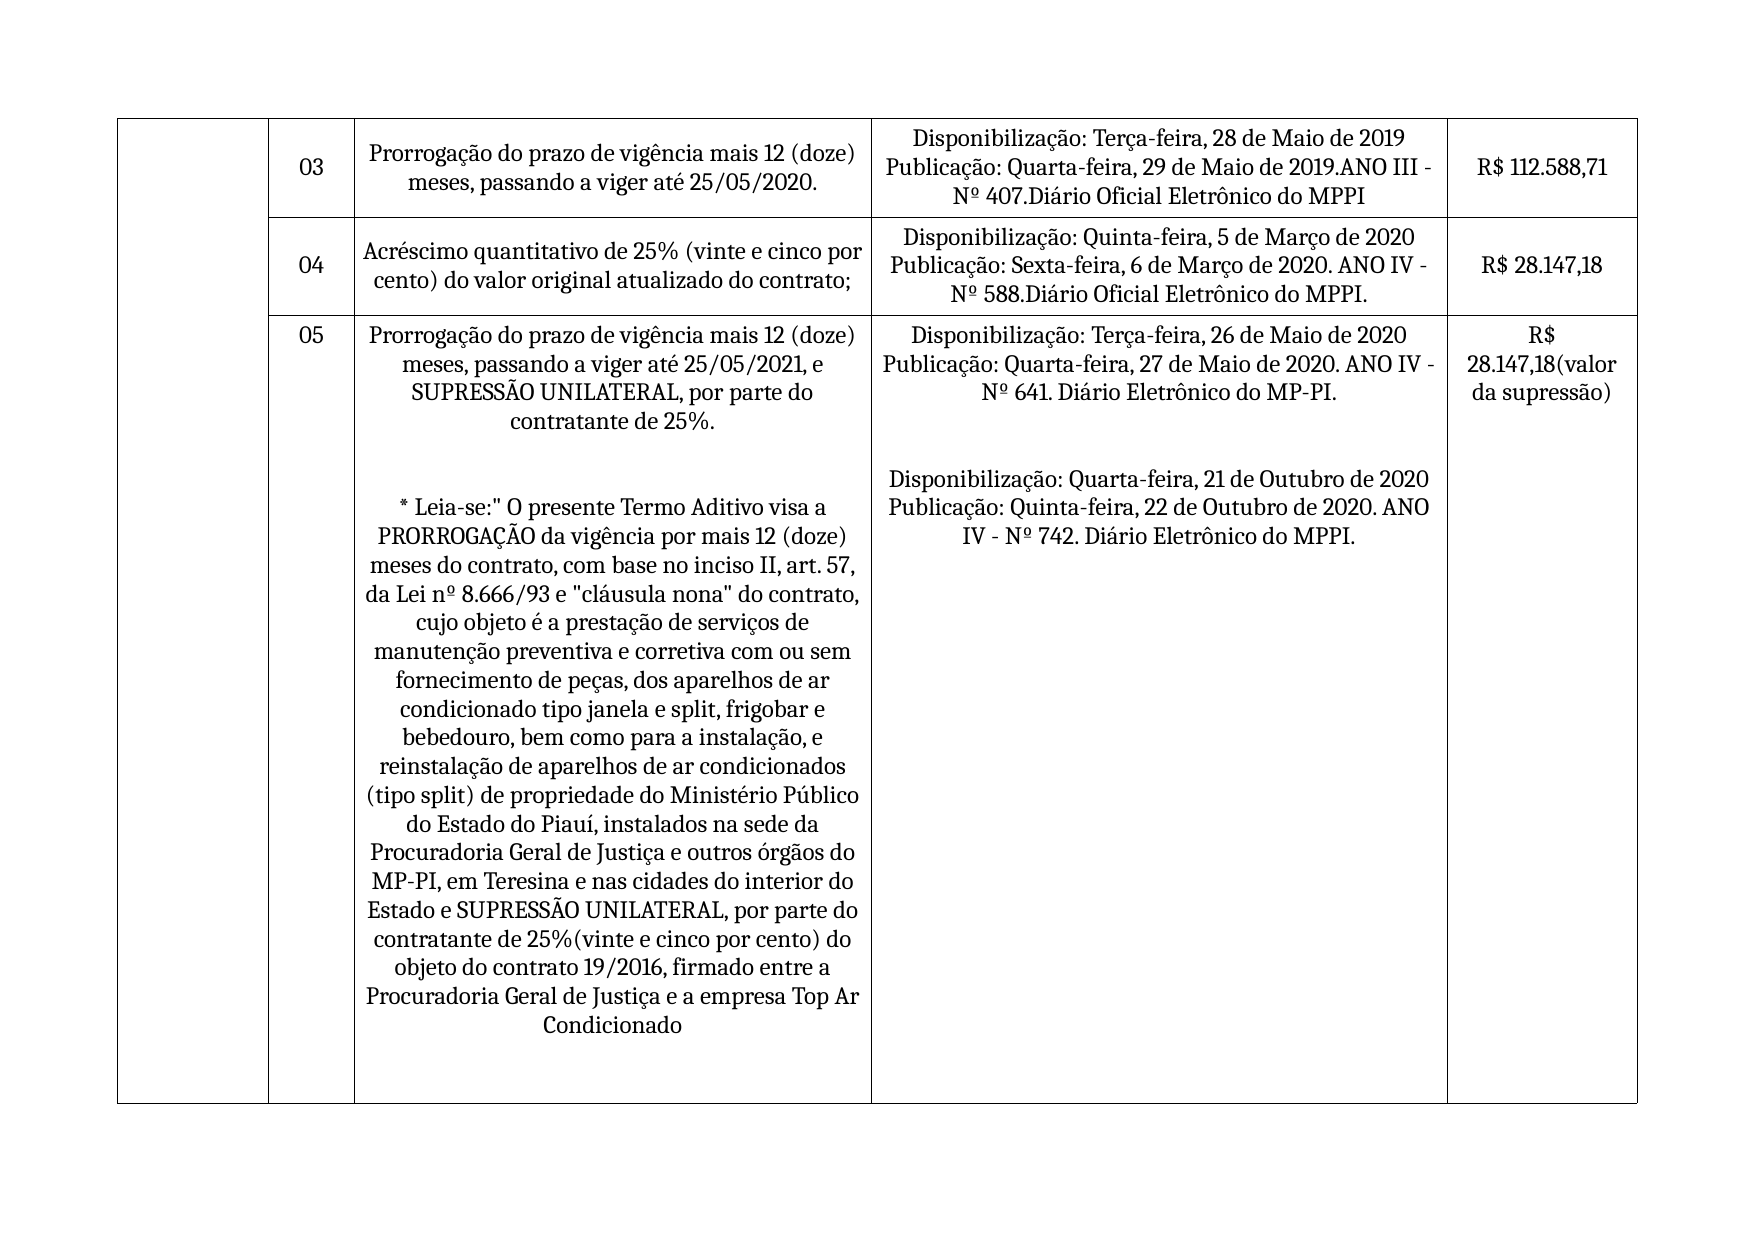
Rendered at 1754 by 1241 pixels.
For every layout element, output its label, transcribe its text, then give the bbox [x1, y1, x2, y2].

table_cell Disponibilização: Quinta-feira, 5 de Março de 2020 Publicação: Sexta-feira, 6 de Março de 2020. ANO IV - Nº 588.Diário Oficial Eletrônico do MPPI. [872, 218, 1447, 314]
table_cell 04 [269, 218, 354, 314]
table_cell [118, 119, 268, 1103]
table_cell 03 [269, 119, 354, 216]
table_cell Disponibilização: Terça-feira, 28 de Maio de 2019 Publicação: Quarta-feira, 29 de Maio de 2019.ANO III - Nº 407.Diário Oficial Eletrônico do MPPI [872, 119, 1447, 216]
table_cell R$ 112.588,71 [1448, 119, 1637, 216]
table_cell Prorrogação do prazo de vigência mais 12 (doze) meses, passando a viger até 25/05/2021, e SUPRESSÃO UNILATERAL, por parte do contratante de 25%. * Leia-se:" O presente Termo Aditivo visa a PRORROGAÇÃO da vigência por mais 12 (doze) meses do contrato, com base no inciso II, art. 57, da Lei nº 8.666/93 e "cláusula nona" do contrato, cujo objeto é a prestação de serviços de manutenção preventiva e corretiva com ou sem fornecimento de peças, dos aparelhos de ar condicionado tipo janela e split, frigobar e bebedouro, bem como para a instalação, e reinstalação de aparelhos de ar condicionados (tipo split) de propriedade do Ministério Público do Estado do Piauí, instalados na sede da Procuradoria Geral de Justiça e outros órgãos do MP-PI, em Teresina e nas cidades do interior do Estado e SUPRESSÃO UNILATERAL, por parte do contratante de 25%(vinte e cinco por cento) do objeto do contrato 19/2016, firmado entre a Procuradoria Geral de Justiça e a empresa Top Ar Condicionado [355, 316, 871, 1103]
table_cell 05 [269, 316, 354, 1103]
table_cell Prorrogação do prazo de vigência mais 12 (doze) meses, passando a viger até 25/05/2020. [355, 119, 871, 216]
table_cell Acréscimo quantitativo de 25% (vinte e cinco por cento) do valor original atualizado do contrato; [355, 218, 871, 314]
table_cell R$ 28.147,18(valor da supressão) [1448, 316, 1637, 1103]
table_cell Disponibilização: Terça-feira, 26 de Maio de 2020 Publicação: Quarta-feira, 27 de Maio de 2020. ANO IV - Nº 641. Diário Eletrônico do MP-PI. Disponibilização: Quarta-feira, 21 de Outubro de 2020 Publicação: Quinta-feira, 22 de Outubro de 2020. ANO IV - Nº 742. Diário Eletrônico do MPPI. [872, 316, 1447, 1103]
table_cell R$ 28.147,18 [1448, 218, 1637, 314]
